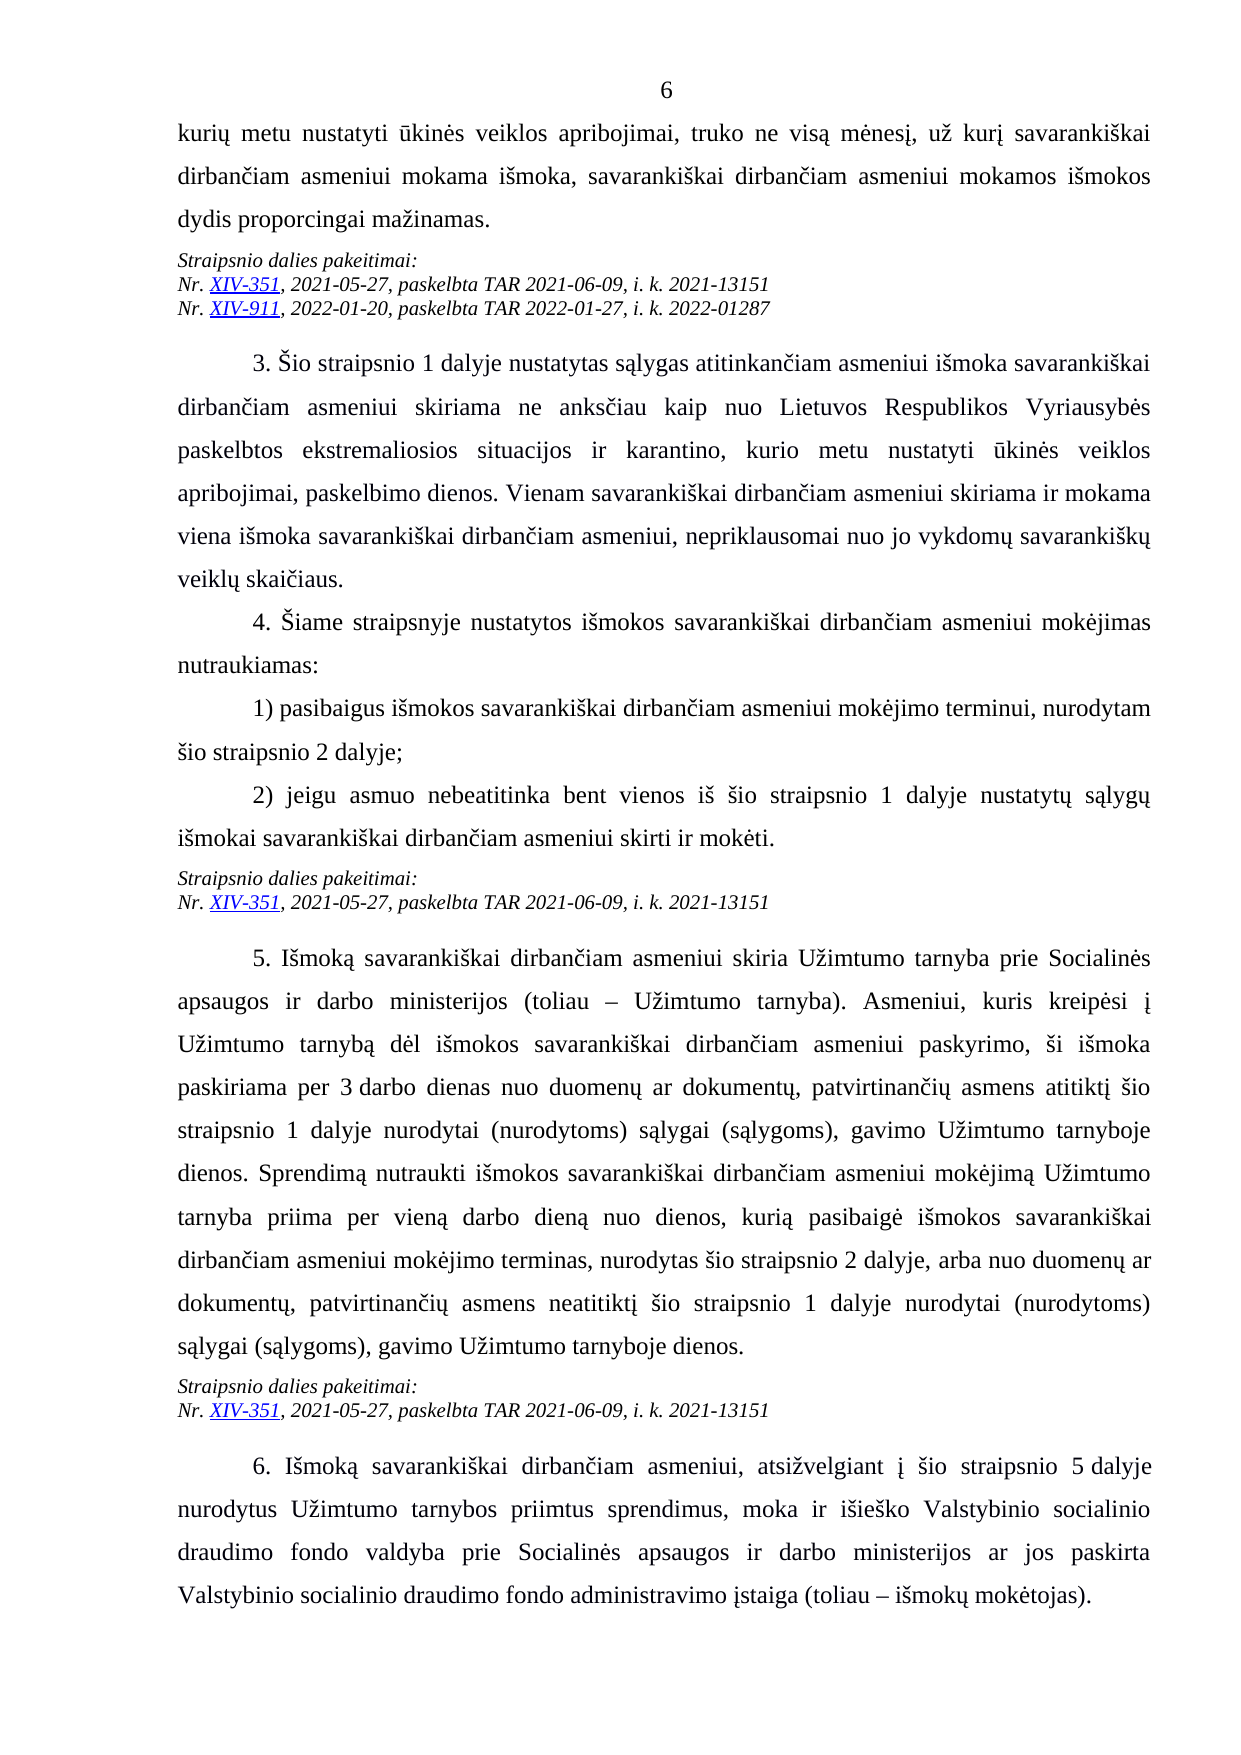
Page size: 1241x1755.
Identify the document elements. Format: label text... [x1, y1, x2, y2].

text 6. Išmoką savarankiškai dirbančiam asmeniui, atsižvelgiant į šio straipsnio 5 dalyje nurodytus Užimtumo tarnybos priimtus sprendimus, moka ir išieško Valstybinio socialinio draudimo fondo valdyba prie Socialinės apsaugos ir darbo ministerijos ar jos paskirta Valstybinio socialinio draudimo fondo administravimo įstaiga (toliau – išmokų mokėtojas). [177, 1451, 1152, 1609]
text 1) pasibaigus išmokos savarankiškai dirbančiam asmeniui mokėjimo terminui, nurodytam šio straipsnio 2 dalyje; [177, 693, 1152, 765]
text Nr. XIV-351, 2021-05-27, paskelbta TAR 2021-06-09, i. k. 2021-13151 [177, 272, 1152, 296]
text Straipsnio dalies pakeitimai: [177, 247, 1152, 272]
text Nr. XIV-351, 2021-05-27, paskelbta TAR 2021-06-09, i. k. 2021-13151 [177, 1398, 1152, 1422]
text 3. Šio straipsnio 1 dalyje nustatytas sąlygas atitinkančiam asmeniui išmoka savarankiškai dirbančiam asmeniui skiriama ne anksčiau kaip nuo Lietuvos Respublikos Vyriausybės paskelbtos ekstremaliosios situacijos ir karantino, kurio metu nustatyti ūkinės veiklos apribojimai, paskelbimo dienos. Vienam savarankiškai dirbančiam asmeniui skiriama ir mokama viena išmoka savarankiškai dirbančiam asmeniui, nepriklausomai nuo jo vykdomų savarankiškų veiklų skaičiaus. [177, 348, 1152, 593]
text Nr. XIV-351, 2021-05-27, paskelbta TAR 2021-06-09, i. k. 2021-13151 [177, 890, 1152, 914]
text 2) jeigu asmuo nebeatitinka bent vienos iš šio straipsnio 1 dalyje nustatytų sąlygų išmokai savarankiškai dirbančiam asmeniui skirti ir mokėti. [177, 780, 1152, 852]
text Straipsnio dalies pakeitimai: [177, 866, 1152, 890]
text Nr. XIV-911, 2022-01-20, paskelbta TAR 2022-01-27, i. k. 2022-01287 [177, 296, 1152, 320]
text kurių metu nustatyti ūkinės veiklos apribojimai, truko ne visą mėnesį, už kurį savarankiškai dirbančiam asmeniui mokama išmoka, savarankiškai dirbančiam asmeniui mokamos išmokos dydis proporcingai mažinamas. [177, 118, 1152, 233]
text 5. Išmoką savarankiškai dirbančiam asmeniui skiria Užimtumo tarnyba prie Socialinės apsaugos ir darbo ministerijos (toliau – Užimtumo tarnyba). Asmeniui, kuris kreipėsi į Užimtumo tarnybą dėl išmokos savarankiškai dirbančiam asmeniui paskyrimo, ši išmoka paskiriama per 3 darbo dienas nuo duomenų ar dokumentų, patvirtinančių asmens atitiktį šio straipsnio 1 dalyje nurodytai (nurodytoms) sąlygai (sąlygoms), gavimo Užimtumo tarnyboje dienos. Sprendimą nutraukti išmokos savarankiškai dirbančiam asmeniui mokėjimą Užimtumo tarnyba priima per vieną darbo dieną nuo dienos, kurią pasibaigė išmokos savarankiškai dirbančiam asmeniui mokėjimo terminas, nurodytas šio straipsnio 2 dalyje, arba nuo duomenų ar dokumentų, patvirtinančių asmens neatitiktį šio straipsnio 1 dalyje nurodytai (nurodytoms) sąlygai (sąlygoms), gavimo Užimtumo tarnyboje dienos. [177, 943, 1152, 1360]
text Straipsnio dalies pakeitimai: [177, 1374, 1152, 1398]
text 4. Šiame straipsnyje nustatytos išmokos savarankiškai dirbančiam asmeniui mokėjimas nutraukiamas: [177, 607, 1152, 679]
